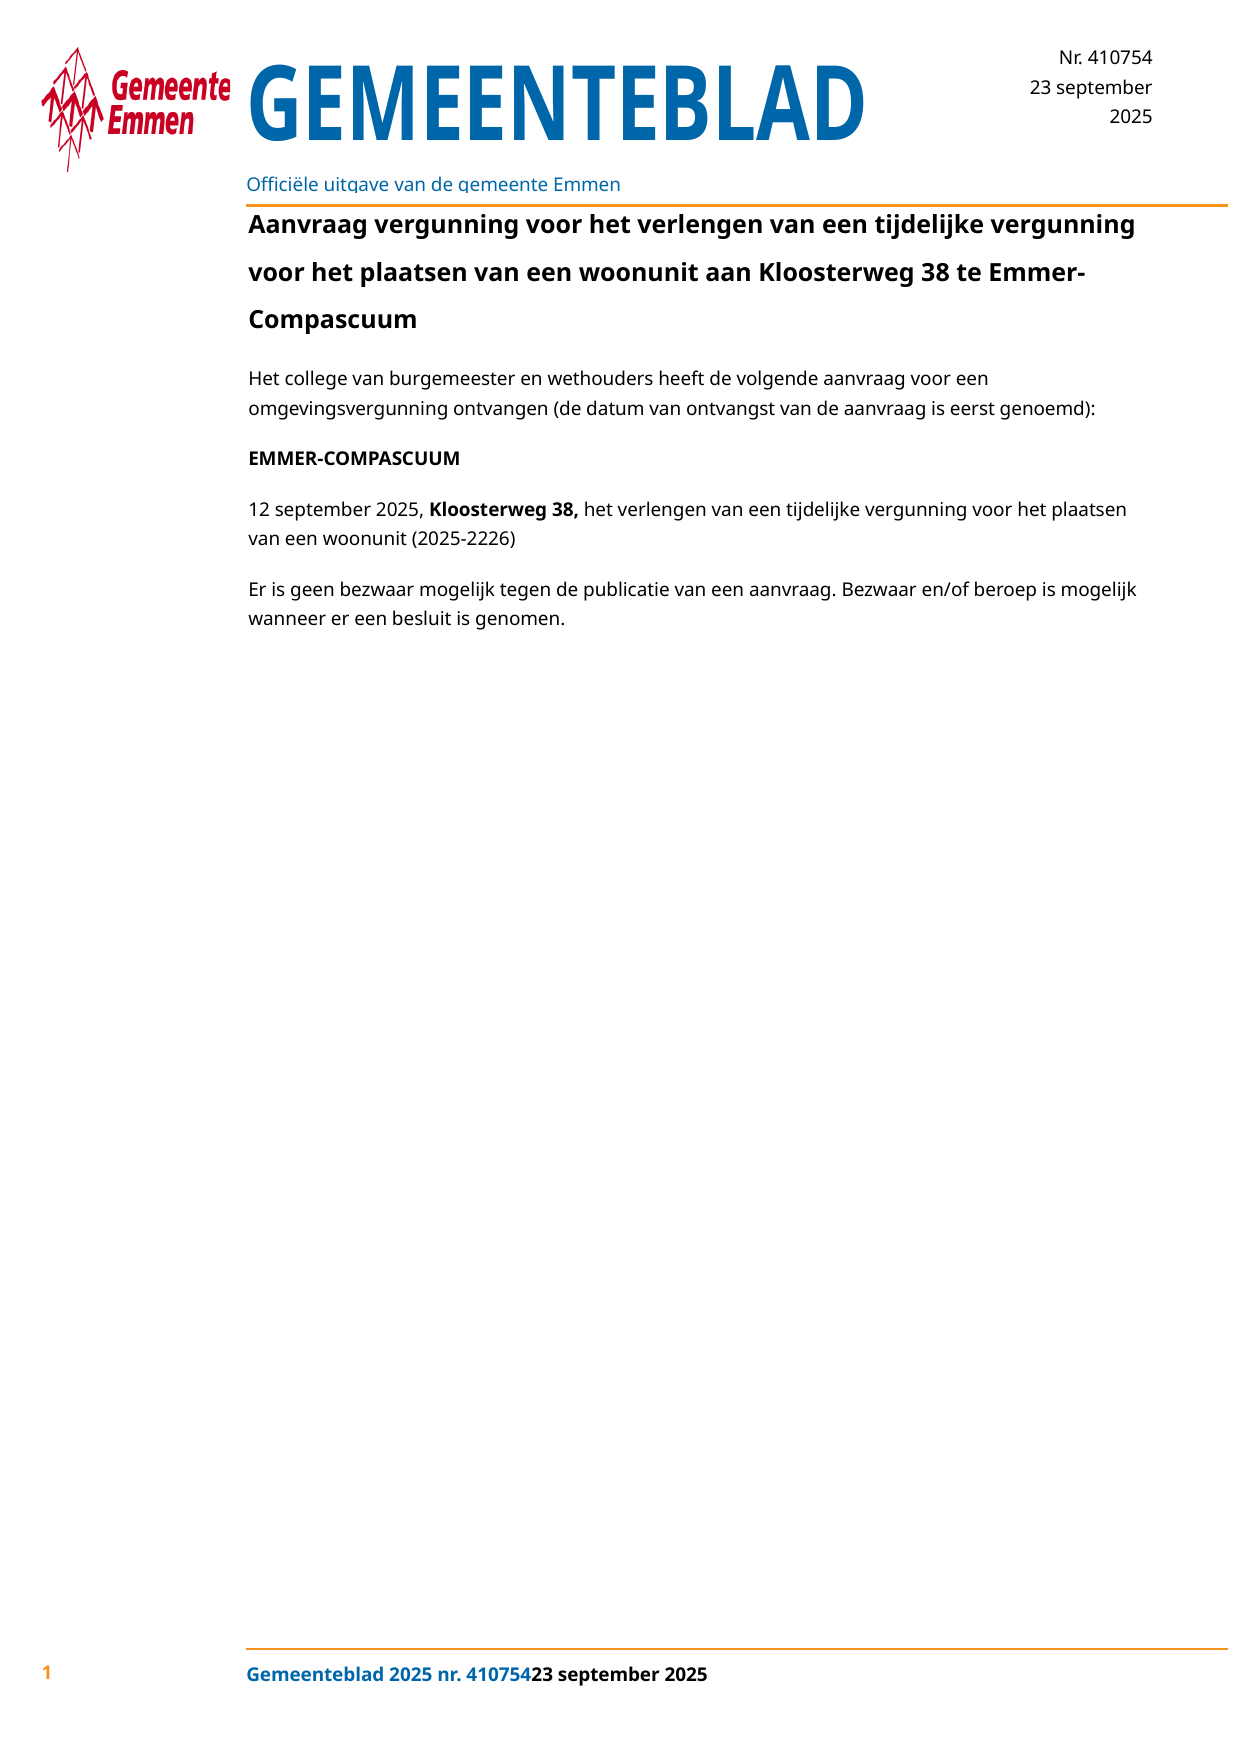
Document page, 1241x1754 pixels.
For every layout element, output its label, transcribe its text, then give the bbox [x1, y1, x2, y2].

text Aanvraag vergunning voor het verlengen van een tijdelijke vergunning voor het plaatsen van een woonunit aan Kloosterweg 38 te Emmer-Compascuum [248, 207, 1152, 336]
picture [41, 47, 231, 172]
text Er is geen bezwaar mogelijk tegen de publicatie van een aanvraag. Bezwaar en/of beroep is mogelijk wanneer er een besluit is genomen. [248, 576, 1152, 631]
text Het college van burgemeester en wethouders heeft de volgende aanvraag voor een omgevingsvergunning ontvangen (de datum van ontvangst van de aanvraag is eerst genoemd): [248, 366, 1152, 421]
text 12 september 2025, Kloosterweg 38, het verlengen van een tijdelijke vergunning voor het plaatsen van een woonunit (2025-2226) [248, 496, 1152, 551]
text EMMER-COMPASCUUM [248, 446, 1152, 471]
